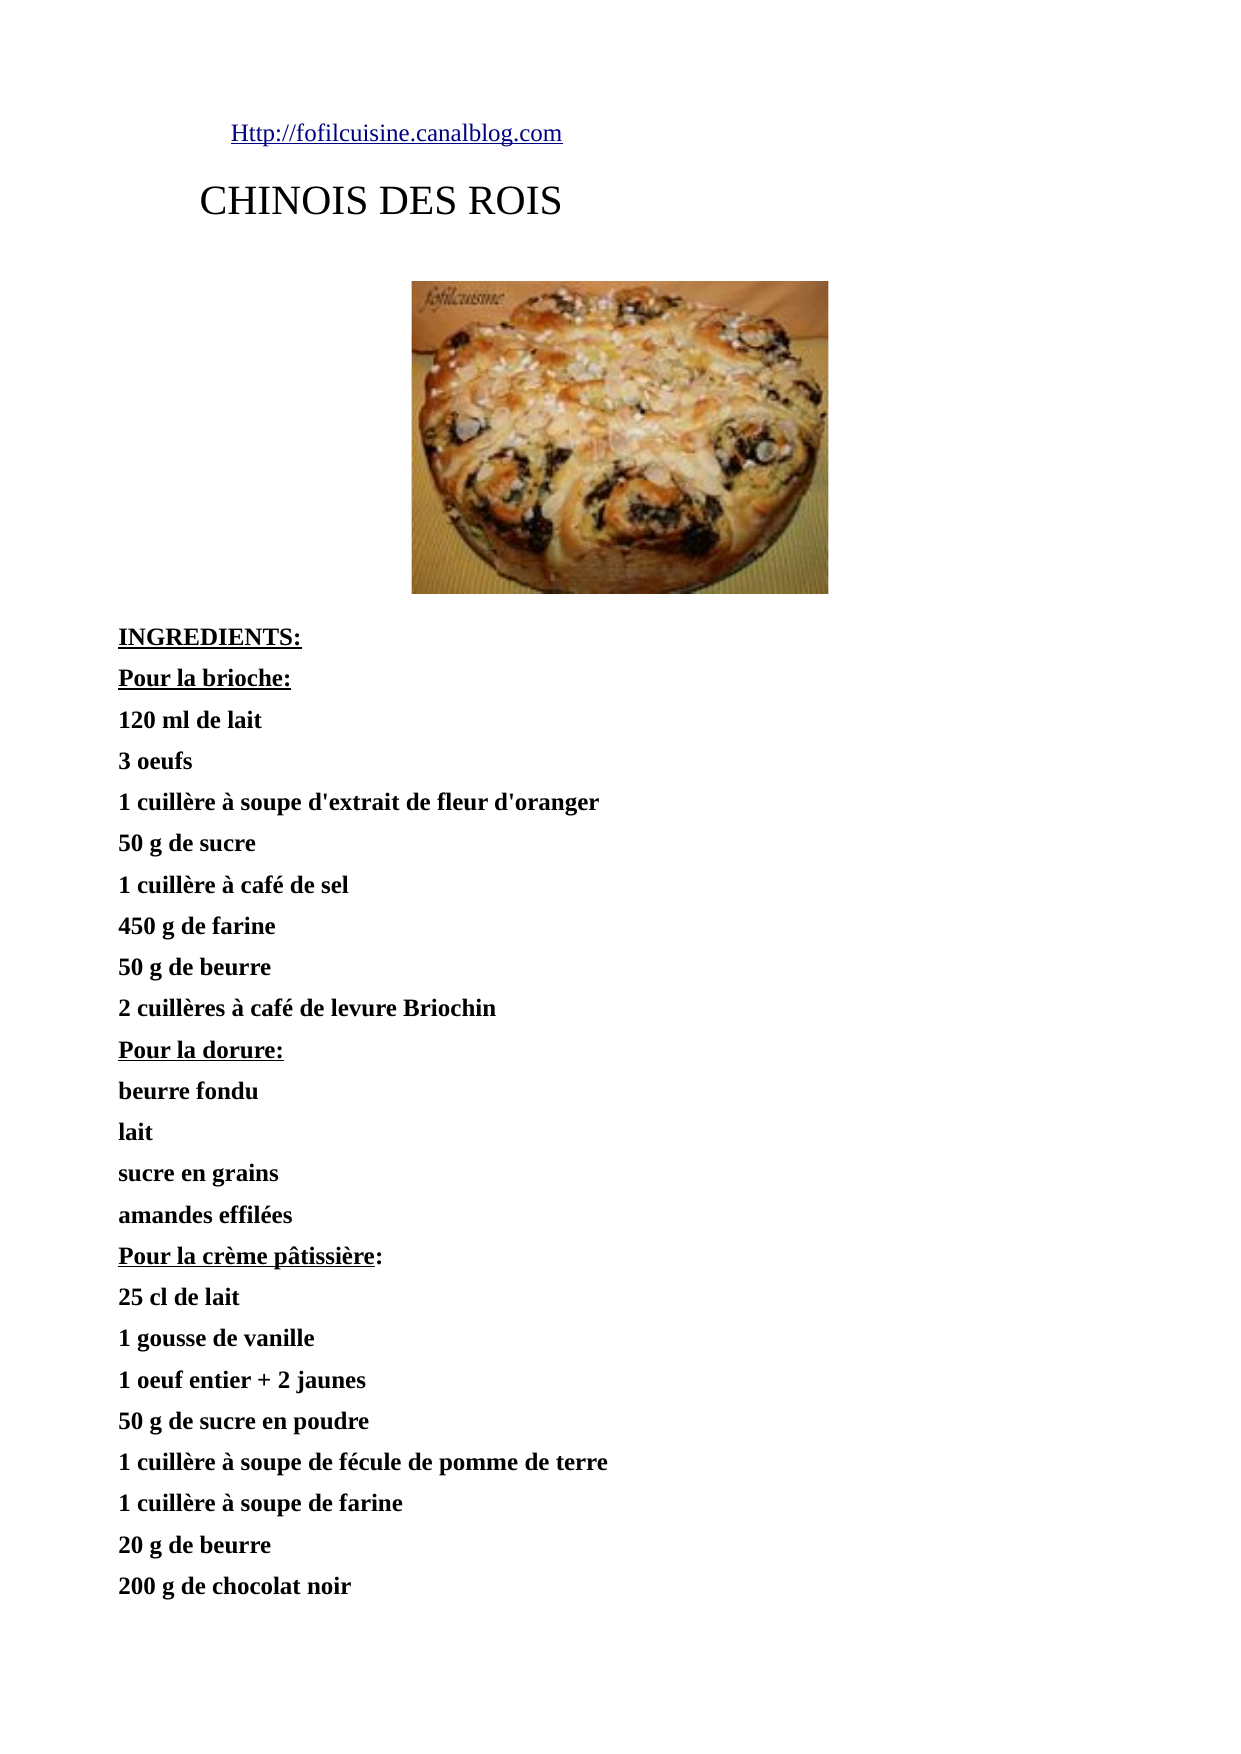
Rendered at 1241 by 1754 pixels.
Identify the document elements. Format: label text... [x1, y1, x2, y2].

picture [411, 281, 829, 594]
text 25 cl de lait [118, 1282, 1122, 1311]
text Http://fofilcuisine.canalblog.com [118, 118, 1122, 147]
text amandes effilées [118, 1200, 1122, 1228]
text 50 g de beurre [118, 952, 1122, 981]
text 20 g de beurre [118, 1530, 1122, 1558]
text 1 gousse de vanille [118, 1323, 1122, 1352]
text 50 g de sucre [118, 828, 1122, 857]
text lait [118, 1117, 1122, 1146]
text INGREDIENTS: [118, 622, 1122, 651]
text Pour la brioche: [118, 663, 1122, 692]
text 1 cuillère à soupe de fécule de pomme de terre [118, 1447, 1122, 1476]
text sucre en grains [118, 1158, 1122, 1187]
text 2 cuillères à café de levure Briochin [118, 993, 1122, 1022]
text 3 oeufs [118, 746, 1122, 775]
text 1 cuillère à café de sel [118, 870, 1122, 898]
text 1 cuillère à soupe d'extrait de fleur d'oranger [118, 787, 1122, 816]
text 50 g de sucre en poudre [118, 1406, 1122, 1435]
text 120 ml de lait [118, 705, 1122, 733]
text 1 cuillère à soupe de farine [118, 1488, 1122, 1517]
text beurre fondu [118, 1076, 1122, 1105]
text 1 oeuf entier + 2 jaunes [118, 1365, 1122, 1393]
text Pour la dorure: [118, 1035, 1122, 1063]
text 200 g de chocolat noir [118, 1571, 1122, 1600]
text Pour la crème pâtissière: [118, 1241, 1122, 1270]
text CHINOIS DES ROIS [118, 176, 1122, 223]
text 450 g de farine [118, 911, 1122, 940]
